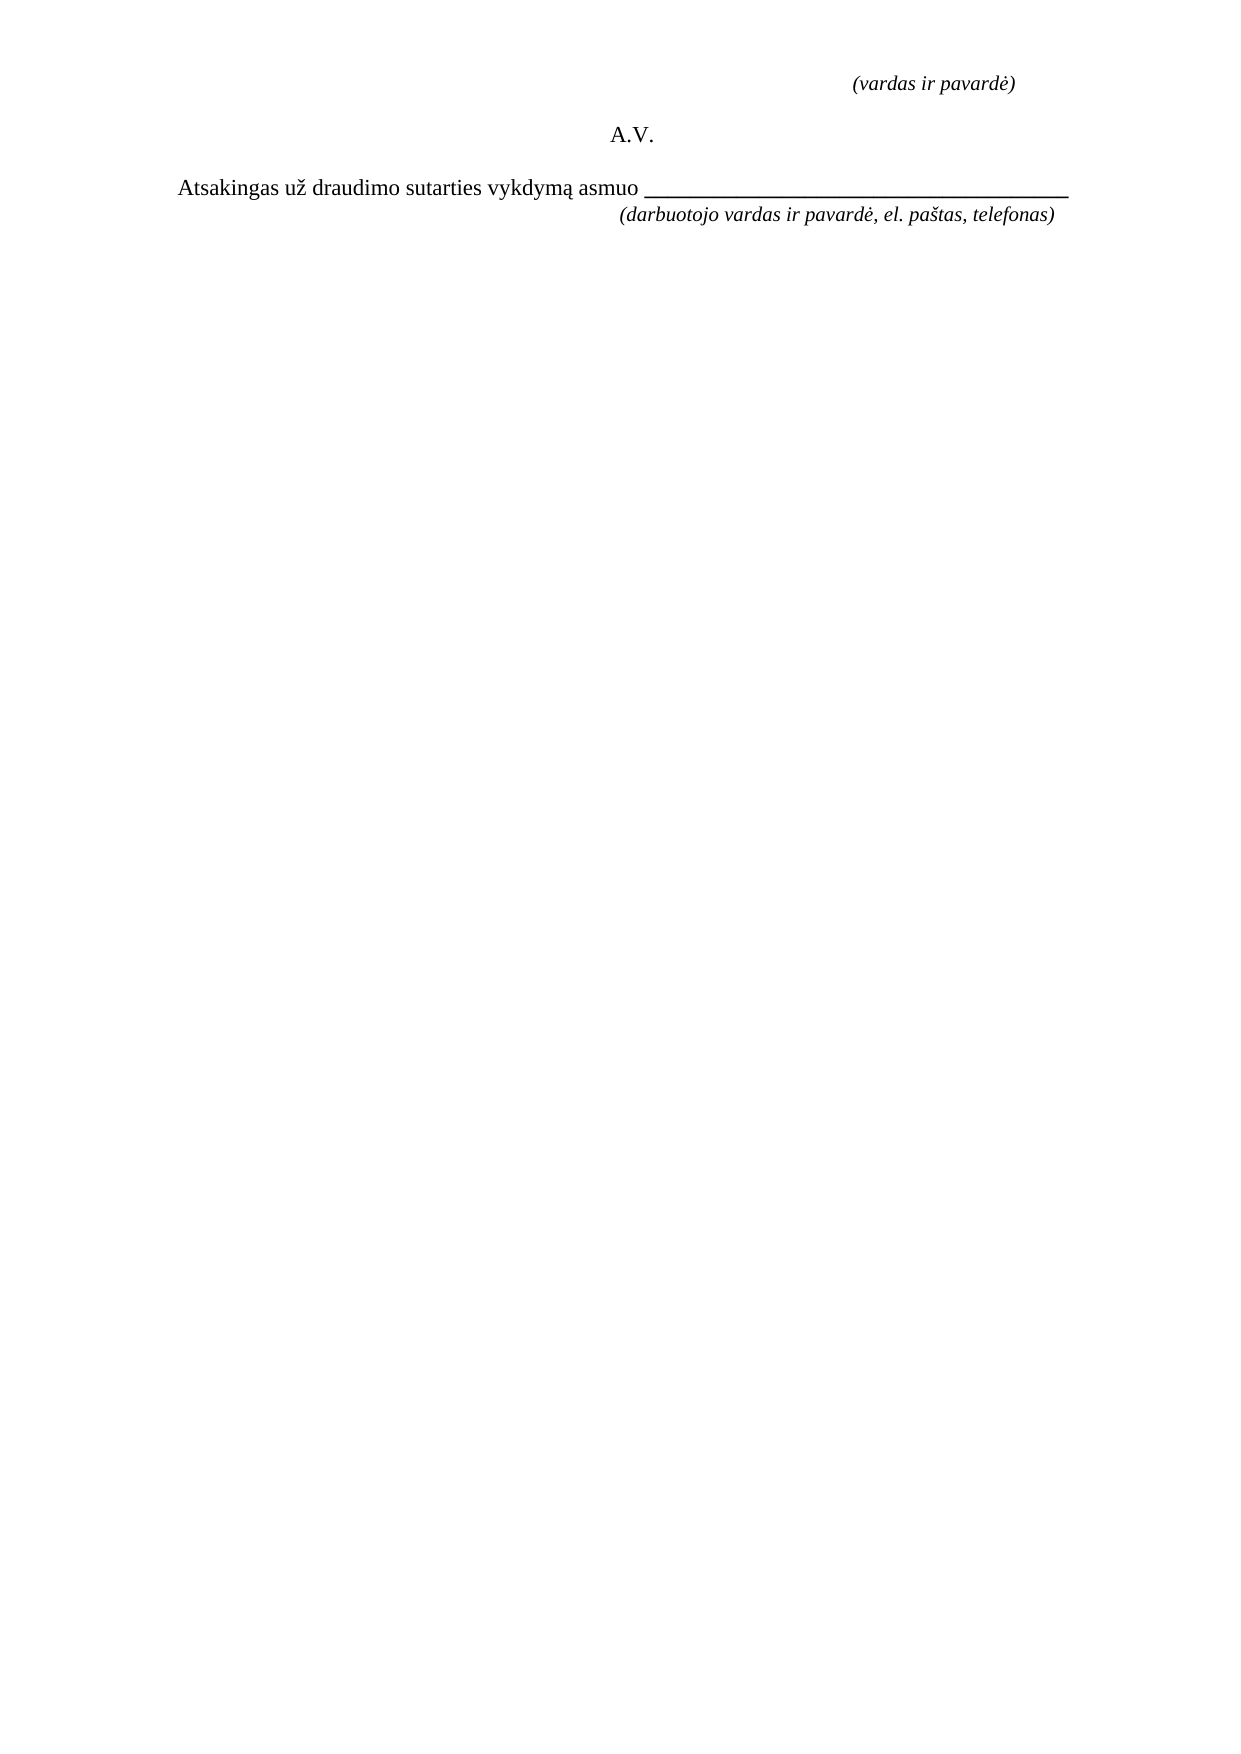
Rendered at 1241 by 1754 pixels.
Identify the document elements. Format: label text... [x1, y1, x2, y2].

text Atsakingas už draudimo sutarties vykdymą asmuo _____________________________________ (darbuotojo vardas ir pavardė, el. paštas, telefonas) [177, 174, 1181, 227]
table_cell (vardas ir pavardė) [689, 71, 1181, 121]
text A.V. [610, 121, 1181, 148]
table_cell [177, 71, 688, 121]
